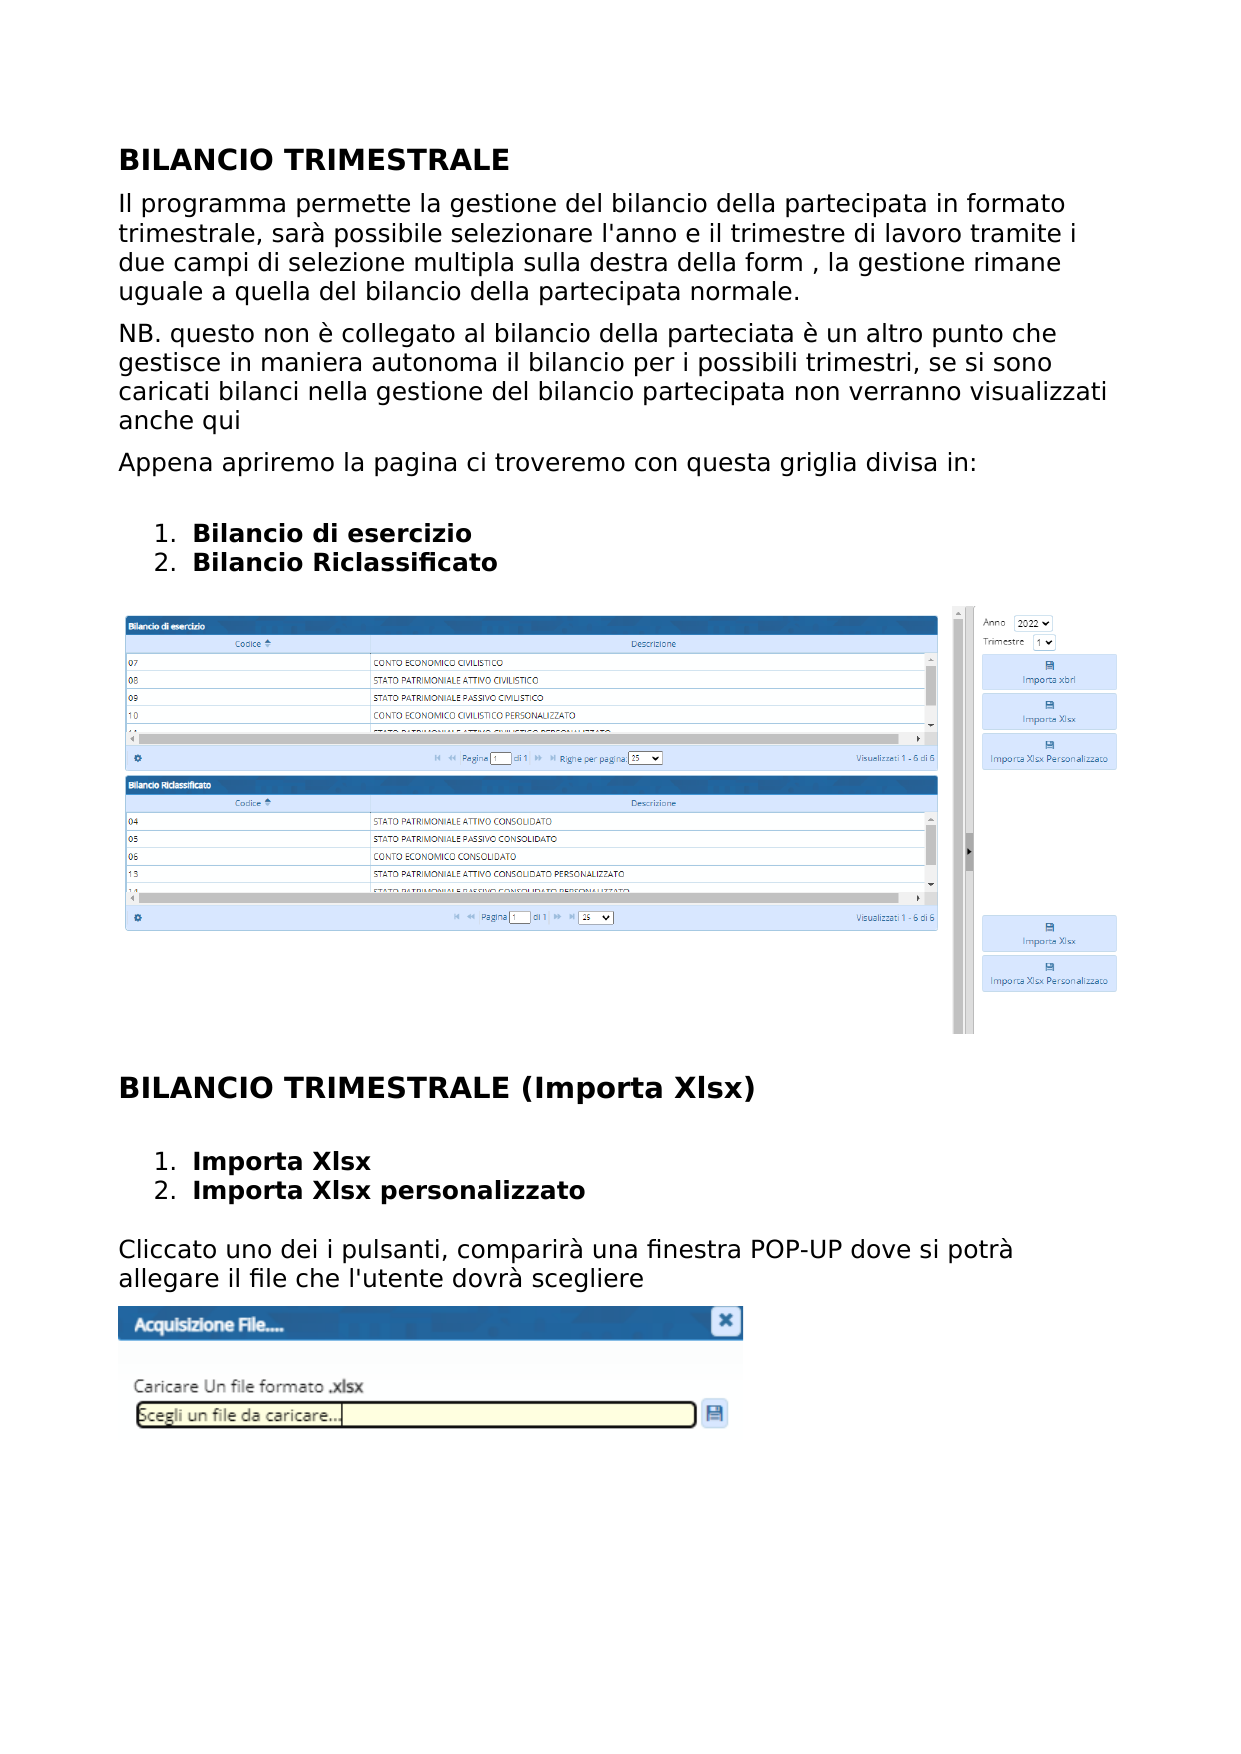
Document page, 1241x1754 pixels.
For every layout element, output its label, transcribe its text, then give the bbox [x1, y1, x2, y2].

list Bilancio di esercizio [177, 519, 1122, 548]
text Appena apriremo la pagina ci troveremo con questa griglia divisa in: [118, 448, 1122, 477]
text Il programma permette la gestione del bilancio della partecipata in formato trimestrale, sarà possibile selezionare l'anno e il trimestre di lavoro tramite i due campi di selezione multipla sulla destra della form , la gestione rimane uguale a quella del bilancio della partecipata normale. [118, 189, 1122, 306]
subtitle BILANCIO TRIMESTRALE (Importa Xlsx) [118, 1071, 1122, 1105]
subtitle BILANCIO TRIMESTRALE [118, 143, 1122, 177]
list Importa Xlsx [177, 1147, 1122, 1176]
picture [118, 606, 1123, 1034]
text NB. questo non è collegato al bilancio della parteciata è un altro punto che gestisce in maniera autonoma il bilancio per i possibili trimestri, se si sono caricati bilanci nella gestione del bilancio partecipata non verranno visualizzati anche qui [118, 319, 1122, 435]
list Bilancio Riclassificato [177, 548, 1122, 577]
picture [118, 1306, 744, 1440]
list Importa Xlsx personalizzato [177, 1176, 1122, 1206]
text Cliccato uno dei i pulsanti, comparirà una finestra POP-UP dove si potrà allegare il file che l'utente dovrà scegliere [118, 1235, 1122, 1293]
